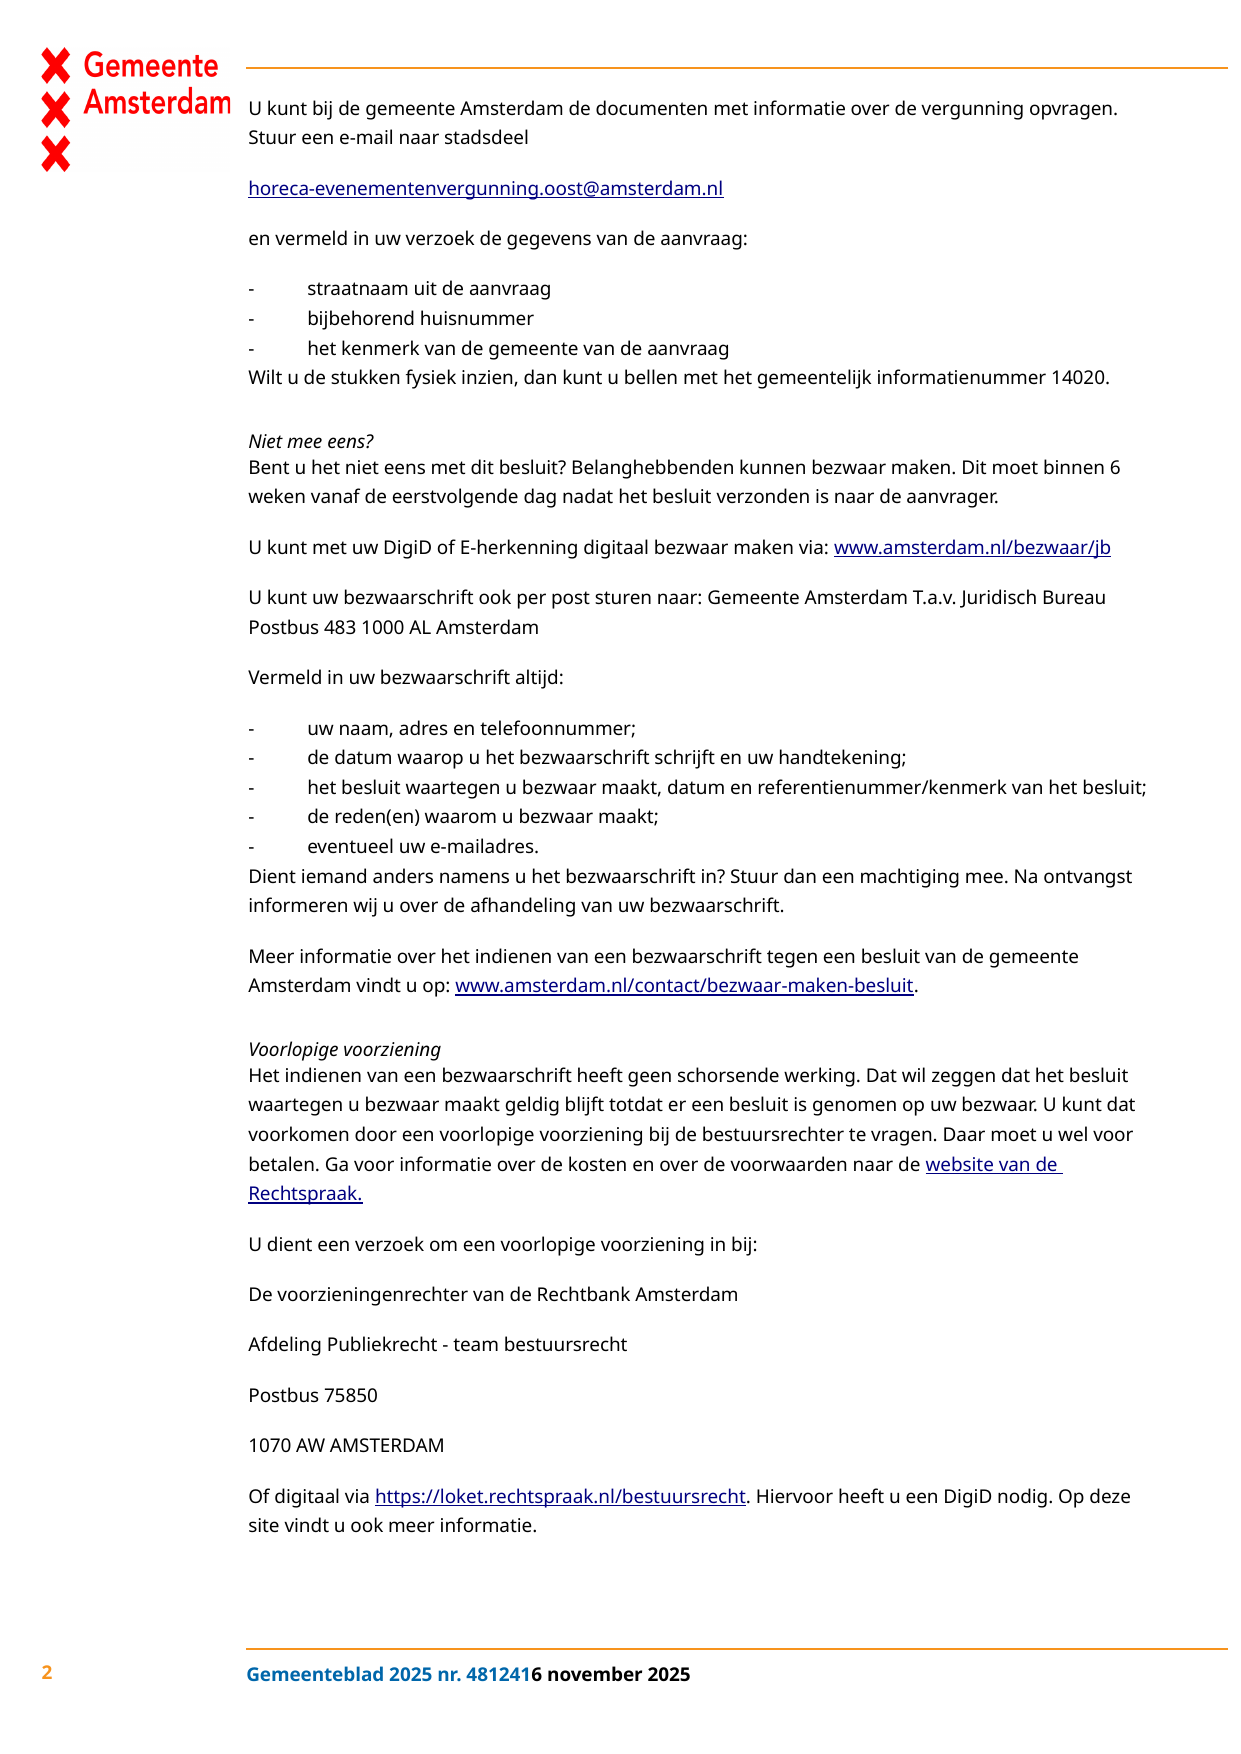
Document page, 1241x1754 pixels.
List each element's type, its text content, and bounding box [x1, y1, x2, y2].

text Afdeling Publiekrecht - team bestuursrecht [248, 1332, 1152, 1357]
text Bent u het niet eens met dit besluit? Belanghebbenden kunnen bezwaar maken. Dit moet binnen 6 weken vanaf de eerstvolgende dag nadat het besluit verzonden is naar de aanvrager. [248, 454, 1152, 509]
text Of digitaal via https://loket.rechtspraak.nl/bestuursrecht. Hiervoor heeft u een DigiD nodig. Op deze site vindt u ook meer informatie. [248, 1483, 1152, 1538]
text Dient iemand anders namens u het bezwaarschrift in? Stuur dan een machtiging mee. Na ontvangst informeren wij u over de afhandeling van uw bezwaarschrift. [248, 863, 1152, 918]
list de reden(en) waarom u bezwaar maakt; [248, 804, 1152, 829]
list uw naam, adres en telefoonnummer; [248, 715, 1152, 741]
text De voorzieningenrechter van de Rechtbank Amsterdam [248, 1281, 1152, 1307]
text Voorlopige voorziening [248, 1036, 1152, 1062]
list het besluit waartegen u bezwaar maakt, datum en referentienummer/kenmerk van het besluit; [248, 774, 1152, 800]
text Het indienen van een bezwaarschrift heeft geen schorsende werking. Dat wil zeggen dat het besluit waartegen u bezwaar maakt geldig blijft totdat er een besluit is genomen op uw bezwaar. U kunt dat voorkomen door een voorlopige voorziening bij de bestuursrechter te vragen. Daar moet u wel voor betalen. Ga voor informatie over de kosten en over de voorwaarden naar de website van de Rechtspraak. [248, 1062, 1152, 1206]
text 1070 AW AMSTERDAM [248, 1432, 1152, 1458]
text U dient een verzoek om een voorlopige voorziening in bij: [248, 1231, 1152, 1257]
text U kunt uw bezwaarschrift ook per post sturen naar: Gemeente Amsterdam T.a.v. Juridisch Bureau Postbus 483 1000 AL Amsterdam [248, 584, 1152, 640]
list straatnaam uit de aanvraag [248, 276, 1152, 301]
text en vermeld in uw verzoek de gegevens van de aanvraag: [248, 225, 1152, 251]
text Meer informatie over het indienen van een bezwaarschrift tegen een besluit van de gemeente Amsterdam vindt u op: www.amsterdam.nl/contact/bezwaar-maken-besluit. [248, 943, 1152, 998]
list bijbehorend huisnummer [248, 305, 1152, 331]
text Wilt u de stukken fysiek inzien, dan kunt u bellen met het gemeentelijk informatienummer 14020. [248, 364, 1152, 390]
text Postbus 75850 [248, 1382, 1152, 1408]
list het kenmerk van de gemeente van de aanvraag [248, 335, 1152, 361]
text U kunt bij de gemeente Amsterdam de documenten met informatie over de vergunning opvragen. Stuur een e-mail naar stadsdeel [248, 95, 1152, 150]
text Vermeld in uw bezwaarschrift altijd: [248, 664, 1152, 690]
text horeca-evenementenvergunning.oost@amsterdam.nl [248, 175, 1152, 201]
text Niet mee eens? [248, 428, 1152, 454]
list eventueel uw e-mailadres. [248, 833, 1152, 859]
picture [41, 47, 231, 172]
list de datum waarop u het bezwaarschrift schrijft en uw handtekening; [248, 744, 1152, 770]
text U kunt met uw DigiD of E-herkenning digitaal bezwaar maken via: www.amsterdam.nl/bezwaar/jb [248, 534, 1152, 560]
